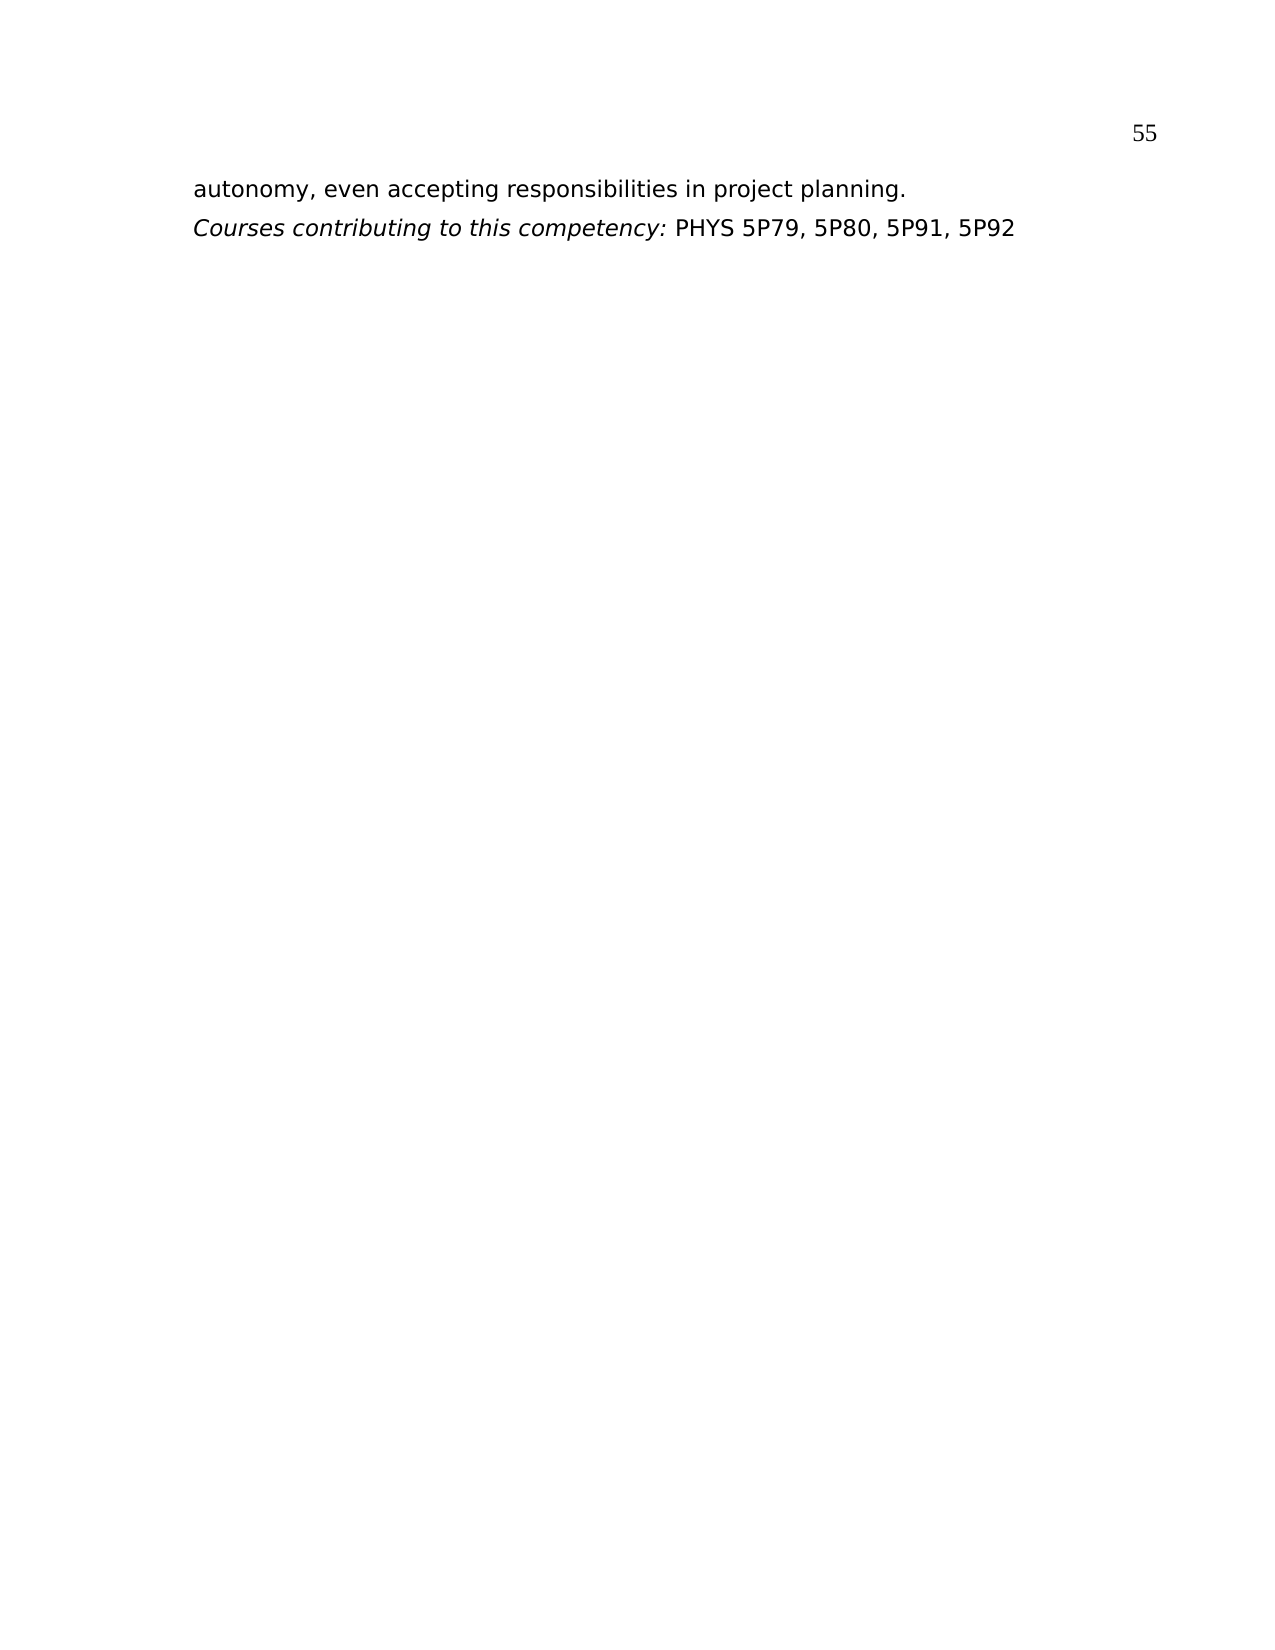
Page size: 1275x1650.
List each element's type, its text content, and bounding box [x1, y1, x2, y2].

list autonomy, even accepting responsibilities in project planning. [156, 176, 1157, 203]
list Courses contributing to this competency: PHYS 5P79, 5P80, 5P91, 5P92 [156, 215, 1157, 242]
